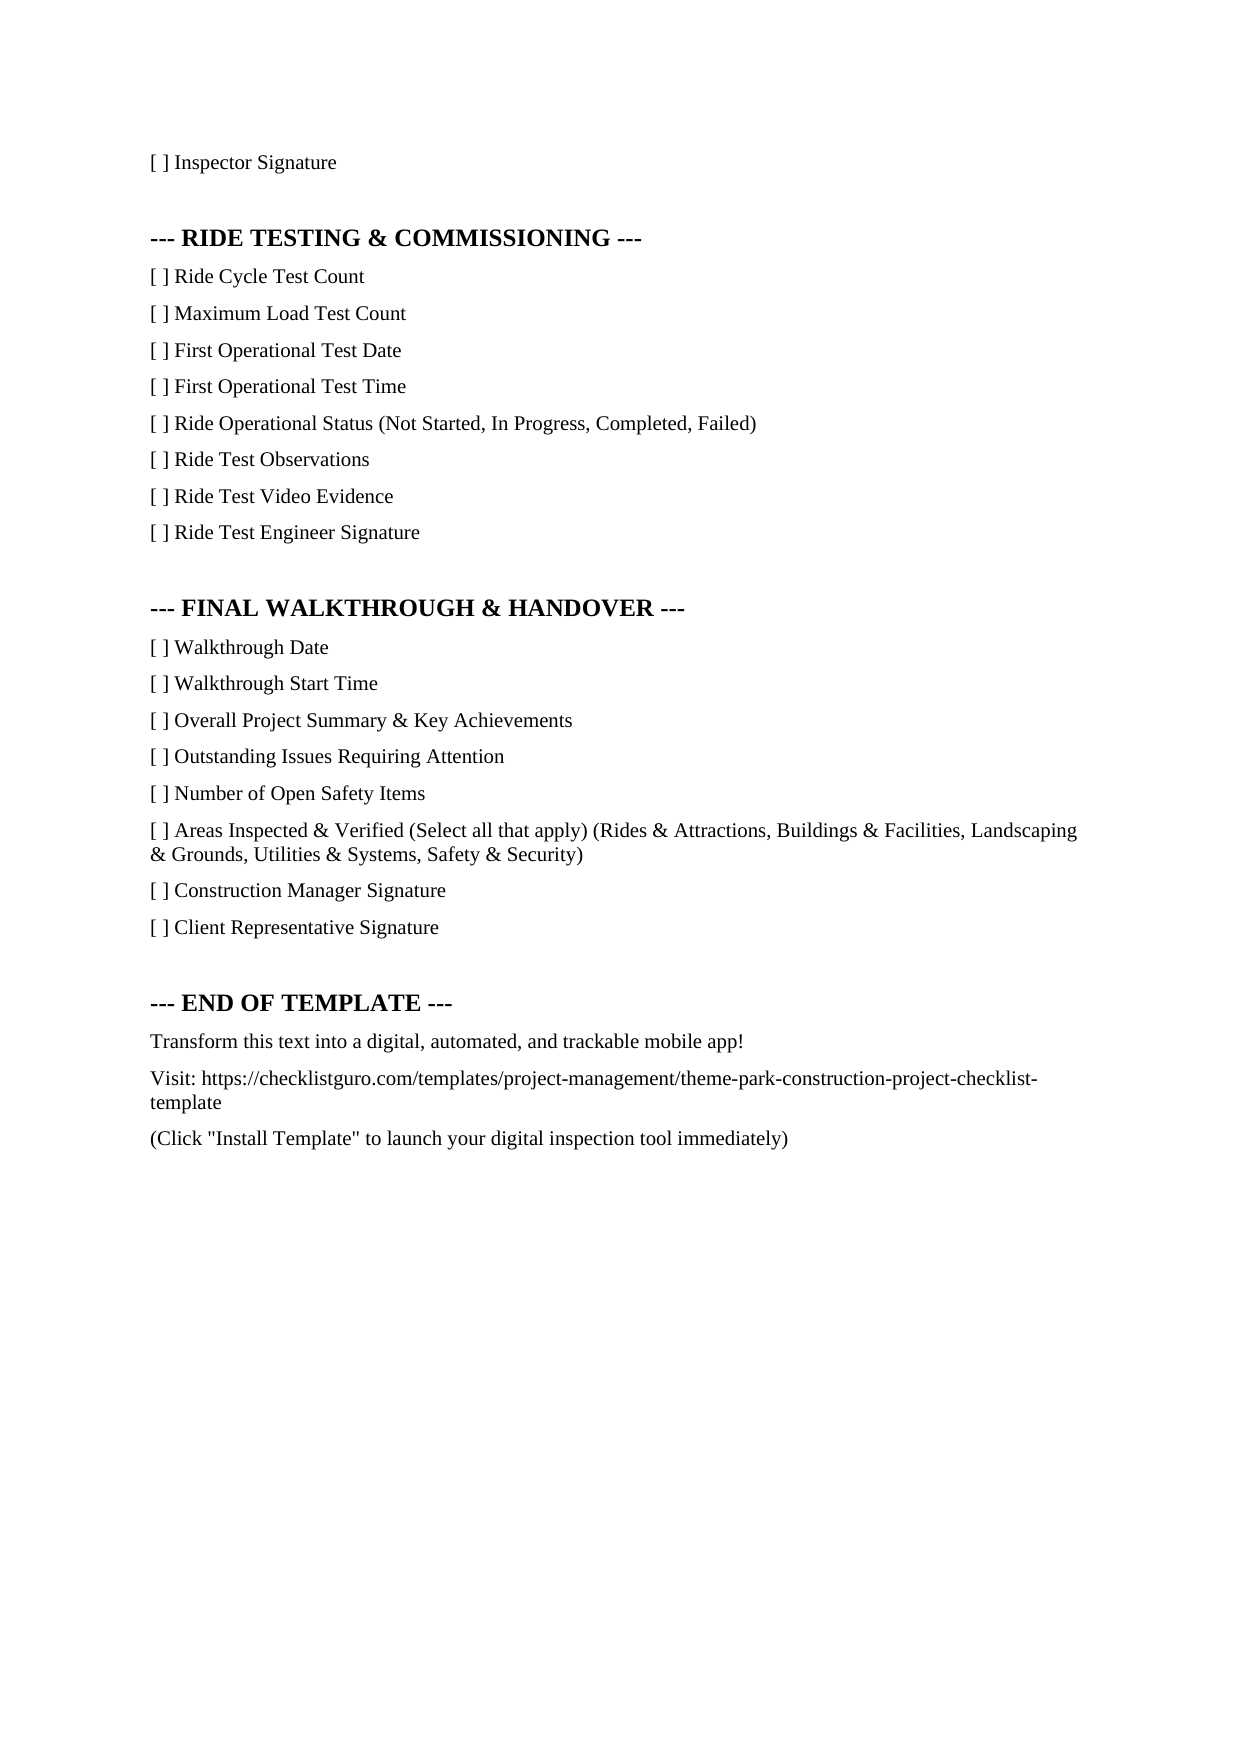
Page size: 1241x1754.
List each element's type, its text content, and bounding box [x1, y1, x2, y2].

text --- FINAL WALKTHROUGH & HANDOVER --- [150, 593, 1090, 622]
text --- RIDE TESTING & COMMISSIONING --- [150, 223, 1090, 252]
text [ ] Construction Manager Signature [150, 878, 1090, 902]
text [ ] Client Representative Signature [150, 915, 1090, 939]
text [ ] Ride Test Engineer Signature [150, 520, 1090, 544]
text [ ] Ride Cycle Test Count [150, 264, 1090, 288]
text [ ] Number of Open Safety Items [150, 781, 1090, 805]
text --- END OF TEMPLATE --- [150, 988, 1090, 1017]
text [ ] Ride Test Video Evidence [150, 484, 1090, 508]
text [ ] Walkthrough Date [150, 635, 1090, 659]
text [ ] Inspector Signature [150, 150, 1090, 174]
text [ ] Maximum Load Test Count [150, 301, 1090, 325]
text [ ] Overall Project Summary & Key Achievements [150, 708, 1090, 732]
text (Click "Install Template" to launch your digital inspection tool immediately) [150, 1126, 1090, 1150]
text [ ] First Operational Test Date [150, 337, 1090, 362]
text [ ] Ride Test Observations [150, 447, 1090, 471]
text [ ] Outstanding Issues Requiring Attention [150, 744, 1090, 768]
text Transform this text into a digital, automated, and trackable mobile app! [150, 1029, 1090, 1053]
text [ ] First Operational Test Time [150, 374, 1090, 398]
text [ ] Ride Operational Status (Not Started, In Progress, Completed, Failed) [150, 411, 1090, 435]
text [ ] Walkthrough Start Time [150, 671, 1090, 695]
text [ ] Areas Inspected & Verified (Select all that apply) (Rides & Attractions, Buildings & Facilities, Landscaping & Grounds, Utilities & Systems, Safety & Security) [150, 817, 1090, 866]
text Visit: https://checklistguro.com/templates/project-management/theme-park-construction-project-checklist-template [150, 1066, 1090, 1114]
